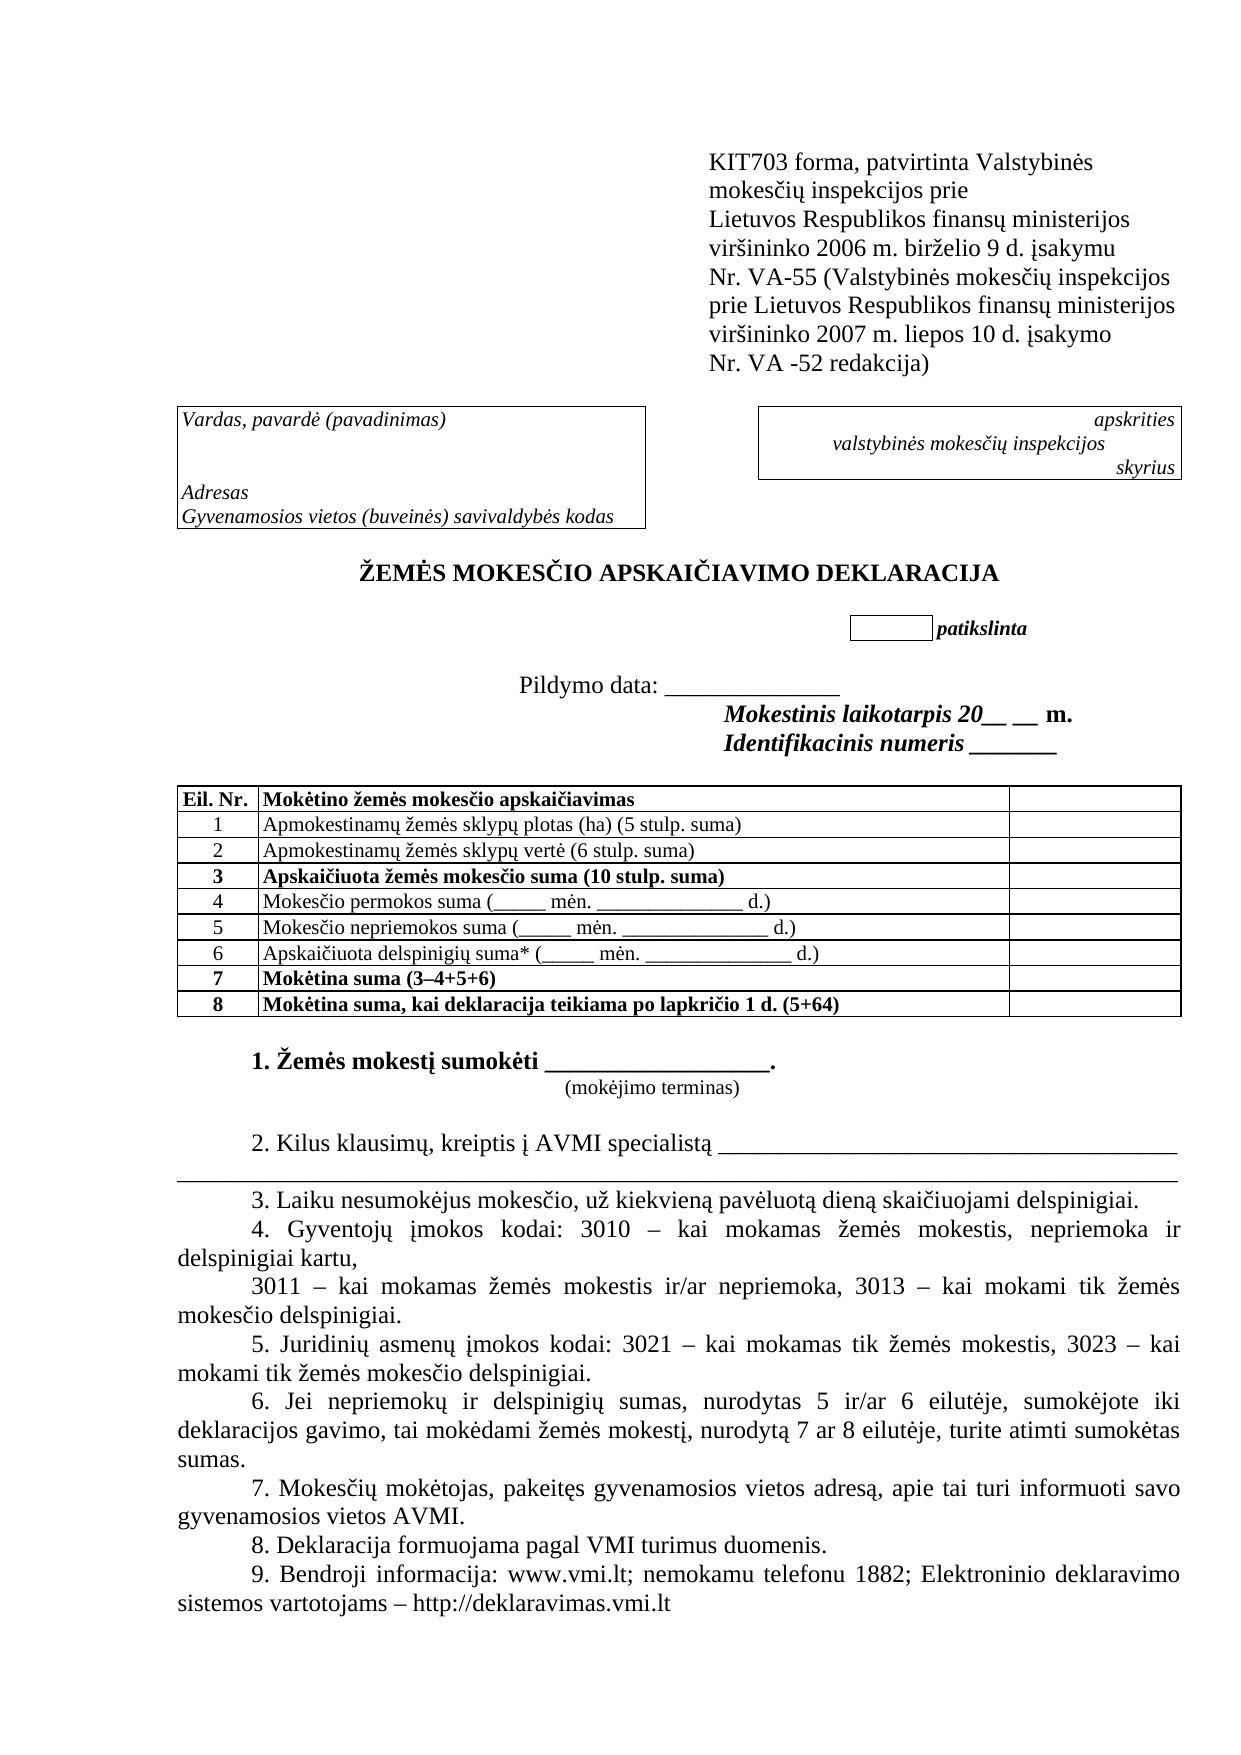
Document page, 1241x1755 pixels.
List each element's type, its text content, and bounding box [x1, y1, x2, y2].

text Mokestinis laikotarpis 20__ __ m. [649, 699, 1181, 728]
text mokesčių inspekcijos prie [177, 176, 1181, 204]
table_header [928, 616, 932, 640]
table_cell 3 [254, 864, 258, 888]
table_cell 4 [254, 889, 258, 913]
text Nr. VA-55 (Valstybinės mokesčių inspekcijos [177, 262, 1181, 291]
text Nr. VA -52 redakcija) [177, 348, 1181, 377]
text viršininko 2006 m. birželio 9 d. įsakymu [177, 233, 1181, 262]
text Identifikacinis numeris _______ [649, 728, 1181, 756]
text 4. Gyventojų įmokos kodai: 3010 – kai mokamas žemės mokestis, nepriemoka ir delspinigiai kartu, [177, 1214, 1181, 1271]
text prie Lietuvos Respublikos finansų ministerijos [177, 291, 1181, 319]
table_cell Adresas [178, 479, 645, 504]
table_cell 6 [254, 941, 258, 964]
text 6. Jei nepriemokų ir delspinigių sumas, nurodytas 5 ir/ar 6 eilutėje, sumokėjote iki deklaracijos gavimo, tai mokėdami žemės mokestį, nurodytą 7 ar 8 eilutėje, turite atimti sumokėtas sumas. [177, 1386, 1181, 1473]
text KIT703 forma, patvirtinta Valstybinės [177, 147, 1181, 176]
text 5. Juridinių asmenų įmokos kodai: 3021 – kai mokamas tik žemės mokestis, 3023 – kai mokami tik žemės mokesčio delspinigiai. [177, 1329, 1181, 1386]
text 9. Bendroji informacija: www.vmi.lt; nemokamu telefonu 1882; Elektroninio deklaravimo sistemos vartotojams – http://deklaravimas.vmi.lt [177, 1559, 1181, 1616]
table_header [177, 615, 850, 640]
table_header patikslinta [933, 615, 1181, 640]
table_cell 2 [254, 838, 258, 862]
table_header Vardas, pavardė (pavadinimas) [178, 407, 645, 479]
text 1. Žemės mokestį sumokėti __________________. [177, 1046, 1181, 1075]
text 2. Kilus klausimų, kreiptis į AVMI specialistą [177, 1128, 1181, 1156]
text Pildymo data: ______________ [177, 670, 1181, 699]
text (mokėjimo terminas) [177, 1075, 1181, 1099]
text 3011 – kai mokamas žemės mokestis ir/ar nepriemoka, 3013 – kai mokami tik žemės mokesčio delspinigiai. [177, 1271, 1181, 1329]
table_header [851, 616, 855, 640]
text viršininko 2007 m. liepos 10 d. įsakymo [177, 319, 1181, 348]
table_cell 1 [254, 812, 258, 836]
table_cell 5 [254, 915, 258, 939]
text Lietuvos Respublikos finansų ministerijos [177, 204, 1181, 233]
text ŽEMĖS MOKESČIO APSKAIČIAVIMO DEKLARACIJA [177, 558, 1181, 587]
table_header [646, 406, 758, 479]
text 3. Laiku nesumokėjus mokesčio, už kiekvieną pavėluotą dieną skaičiuojami delspinigiai. [177, 1185, 1181, 1214]
table_cell 8 [254, 992, 258, 1016]
table_cell [646, 479, 1181, 528]
text 8. Deklaracija formuojama pagal VMI turimus duomenis. [177, 1530, 1181, 1559]
text 7. Mokesčių mokėtojas, pakeitęs gyvenamosios vietos adresą, apie tai turi informuoti savo gyvenamosios vietos AVMI. [177, 1473, 1181, 1530]
table_cell 7 [254, 966, 258, 990]
